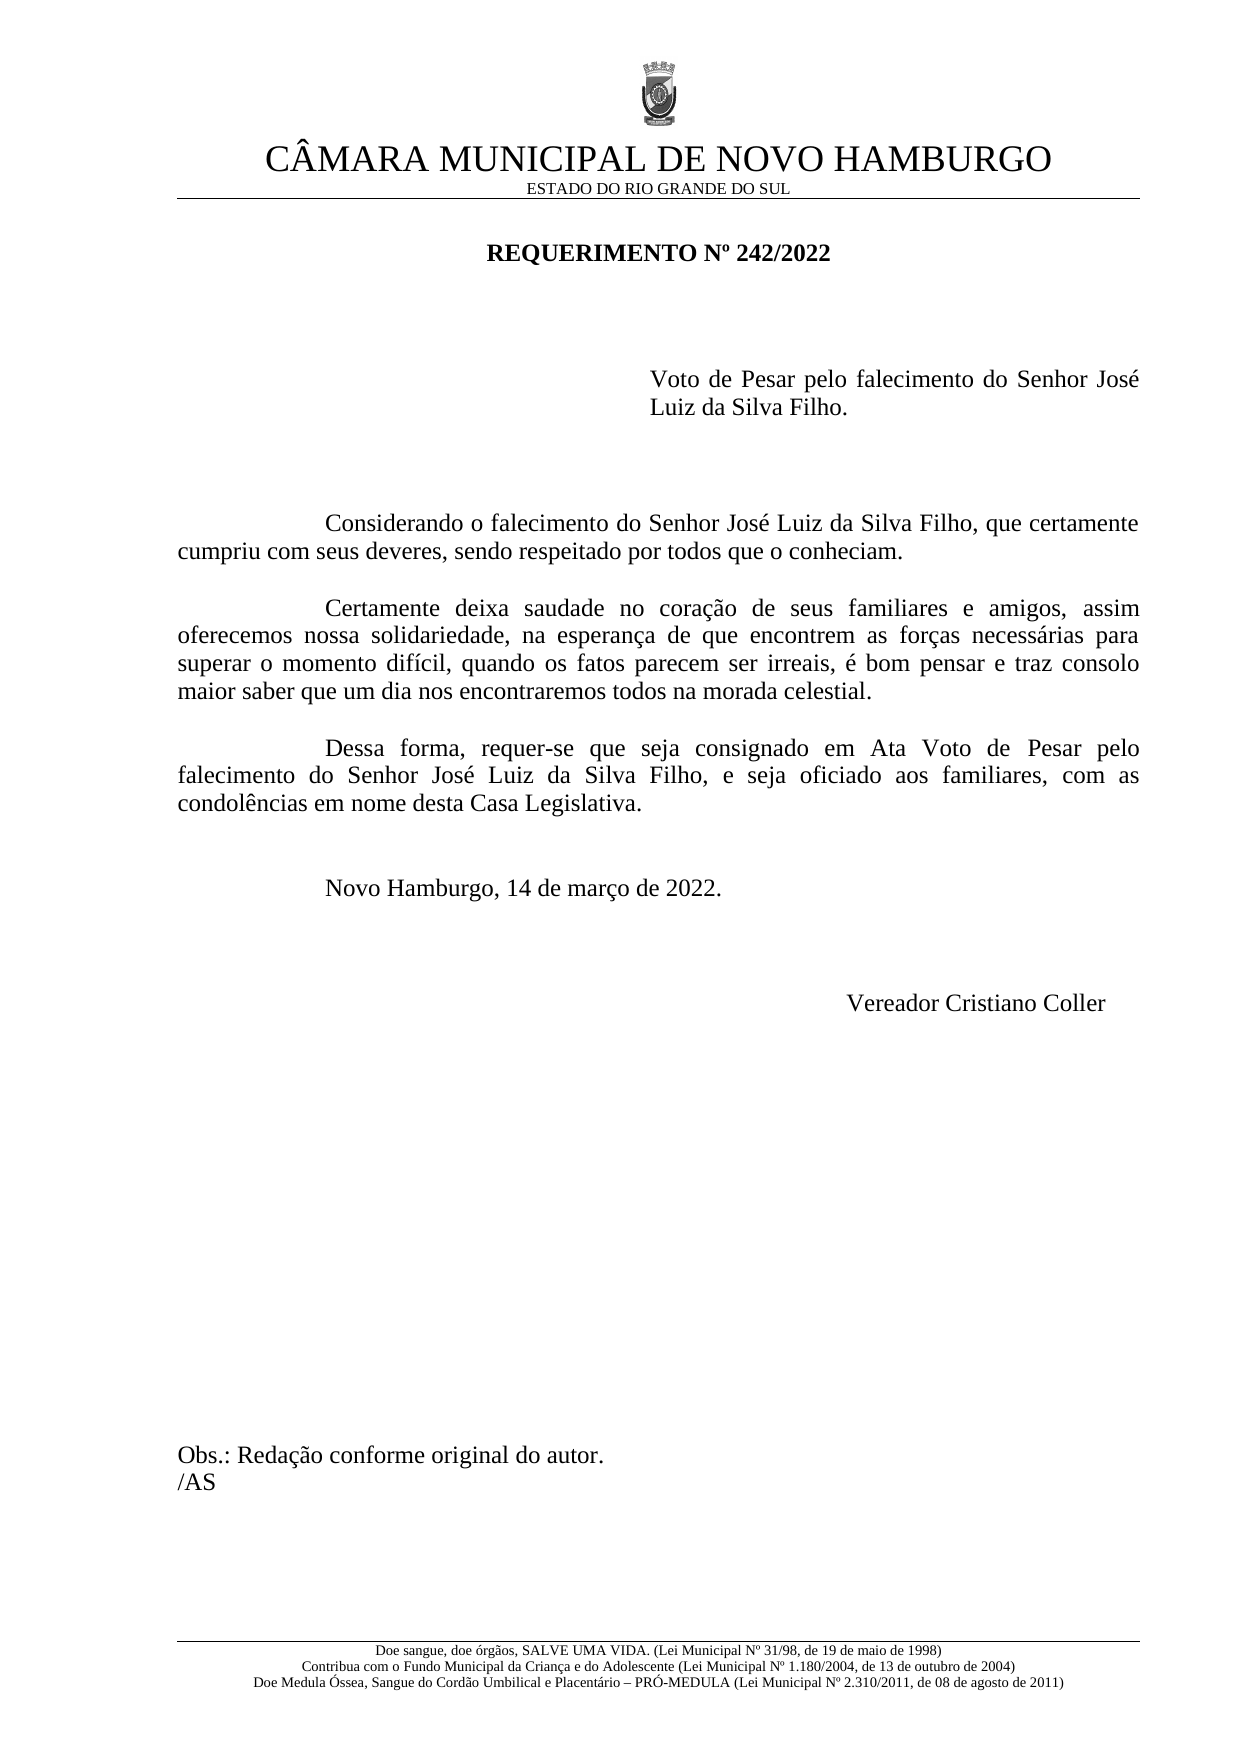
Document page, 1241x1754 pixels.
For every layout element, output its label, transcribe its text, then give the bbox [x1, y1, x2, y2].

text Certamente deixa saudade no coração de seus familiares e amigos, assim oferecemos nossa solidariedade, na esperança de que encontrem as forças necessárias para superar o momento difícil, quando os fatos parecem ser irreais, é bom pensar e traz consolo maior saber que um dia nos encontraremos todos na morada celestial. [177, 594, 1140, 705]
text Obs.: Redação conforme original do autor. [177, 1441, 1140, 1468]
text Voto de Pesar pelo falecimento do Senhor José Luiz da Silva Filho. [649, 365, 1140, 421]
text Novo Hamburgo, 14 de março de 2022. [177, 874, 1140, 902]
text Dessa forma, requer-se que seja consignado em Ata Voto de Pesar pelo falecimento do Senhor José Luiz da Silva Filho, e seja oficiado aos familiares, com as condolências em nome desta Casa Legislativa. [177, 734, 1140, 817]
text /AS [177, 1468, 1140, 1496]
text Considerando o falecimento do Senhor José Luiz da Silva Filho, que certamente cumpriu com seus deveres, sendo respeitado por todos que o conheciam. [177, 509, 1140, 565]
title REQUERIMENTO Nº 242/2022 [177, 239, 1140, 266]
text Vereador Cristiano Coller [177, 989, 1140, 1016]
